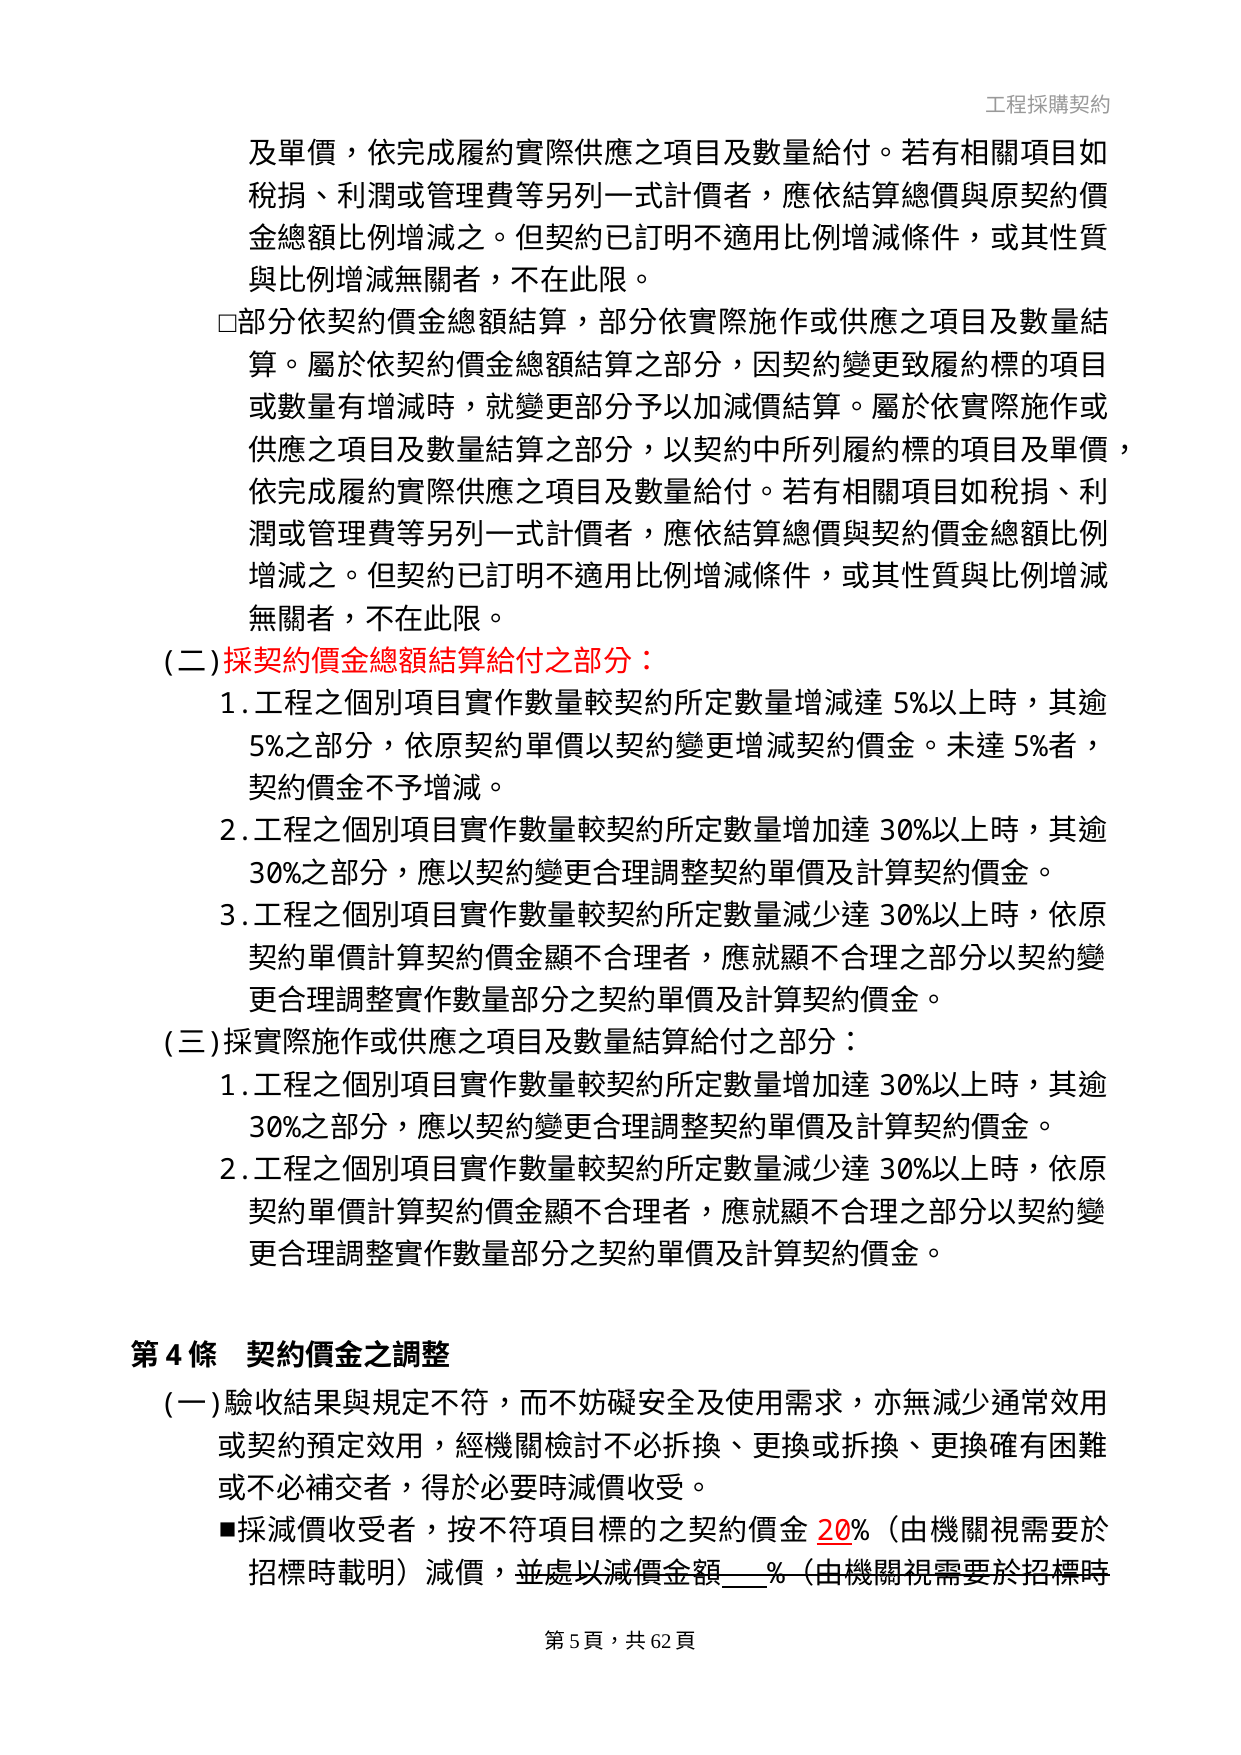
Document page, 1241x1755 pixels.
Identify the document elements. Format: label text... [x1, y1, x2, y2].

text 2.工程之個別項目實作數量較契約所定數量增加達30%以上時，其逾30%之部分，應以契約變更合理調整契約單價及計算契約價金。 [218, 807, 1108, 892]
text 1.工程之個別項目實作數量較契約所定數量增加達30%以上時，其逾30%之部分，應以契約變更合理調整契約單價及計算契約價金。 [218, 1061, 1108, 1146]
text (一)驗收結果與規定不符，而不妨礙安全及使用需求，亦無減少通常效用或契約預定效用，經機關檢討不必拆換、更換或拆換、更換確有困難，或不必補交者，得於必要時減價收受。 [159, 1380, 1110, 1507]
text □部分依契約價金總額結算，部分依實際施作或供應之項目及數量結算。屬於依契約價金總額結算之部分，因契約變更致履約標的項目或數量有增減時，就變更部分予以加減價結算。屬於依實際施作或供應之項目及數量結算之部分，以契約中所列履約標的項目及單價，依完成履約實際供應之項目及數量給付。若有相關項目如稅捐、利潤或管理費等另列一式計價者，應依結算總價與契約價金總額比例增減之。但契約已訂明不適用比例增減條件，或其性質與比例增減無關者，不在此限。 [218, 299, 1110, 637]
text 及單價，依完成履約實際供應之項目及數量給付。若有相關項目如稅捐、利潤或管理費等另列一式計價者，應依結算總價與原契約價金總額比例增減之。但契約已訂明不適用比例增減條件，或其性質與比例增減無關者，不在此限。 [218, 130, 1110, 299]
text (二)採契約價金總額結算給付之部分： [159, 637, 1110, 680]
text 2.工程之個別項目實作數量較契約所定數量減少達30%以上時，依原契約單價計算契約價金顯不合理者，應就顯不合理之部分以契約變更合理調整實作數量部分之契約單價及計算契約價金。 [218, 1146, 1108, 1273]
text 第4條 契約價金之調整 [130, 1331, 1110, 1374]
text 3.工程之個別項目實作數量較契約所定數量減少達30%以上時，依原契約單價計算契約價金顯不合理者，應就顯不合理之部分以契約變更合理調整實作數量部分之契約單價及計算契約價金。 [218, 892, 1108, 1019]
text 1.工程之個別項目實作數量較契約所定數量增減達5%以上時，其逾5%之部分，依原契約單價以契約變更增減契約價金。未達5%者，契約價金不予增減。 [218, 680, 1108, 807]
text ■採減價收受者，按不符項目標的之契約價金20%（由機關視需要於招標時載明）減價，並處以減價金額 %（由機關視需要於招標時 [218, 1507, 1110, 1592]
text (三)採實際施作或供應之項目及數量結算給付之部分： [159, 1019, 1110, 1061]
